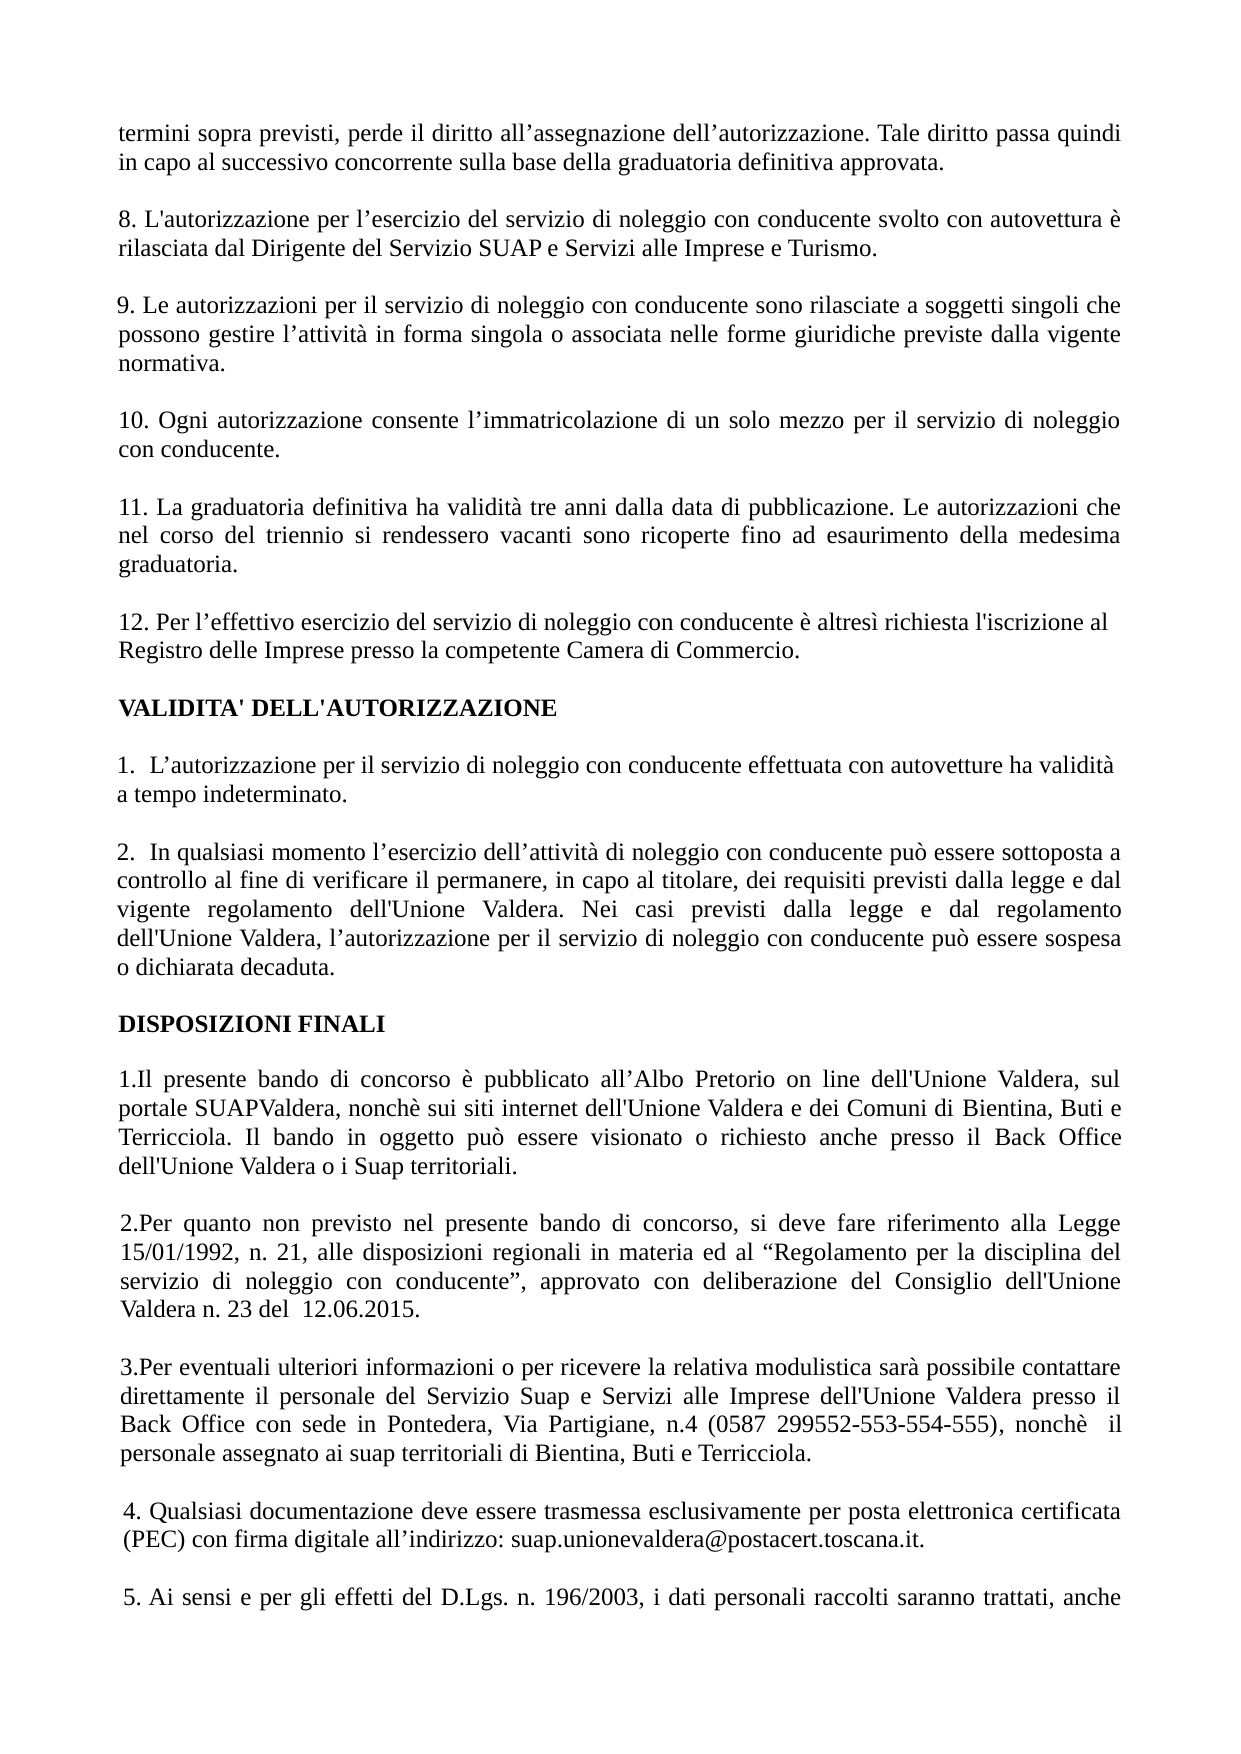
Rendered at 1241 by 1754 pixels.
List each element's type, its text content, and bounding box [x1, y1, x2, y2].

text VALIDITA' DELL'AUTORIZZAZIONE [118, 693, 1122, 722]
list 2.Per quanto non previsto nel presente bando di concorso, si deve fare riferimento alla Legge 15/01/1992, n. 21, alle disposizioni regionali in materia ed al “Regolamento per la disciplina del servizio di noleggio con conducente”, approvato con deliberazione del Consiglio dell'Unione Valdera n. 23 del 12.06.2015. [120, 1208, 1122, 1323]
list 8. L'autorizzazione per l’esercizio del servizio di noleggio con conducente svolto con autovettura è rilasciata dal Dirigente del Servizio SUAP e Servizi alle Imprese e Turismo. [117, 204, 1122, 262]
list 4. Qualsiasi documentazione deve essere trasmessa esclusivamente per posta elettronica certificata (PEC) con firma digitale all’indirizzo: suap.unionevaldera@postacert.toscana.it. [123, 1496, 1122, 1553]
text 12. Per l’effettivo esercizio del servizio di noleggio con conducente è altresì richiesta l'iscrizione al Registro delle Imprese presso la competente Camera di Commercio. [118, 607, 1122, 664]
list 10. Ogni autorizzazione consente l’immatricolazione di un solo mezzo per il servizio di noleggio con conducente. [117, 406, 1122, 463]
list 3.Per eventuali ulteriori informazioni o per ricevere la relativa modulistica sarà possibile contattare direttamente il personale del Servizio Suap e Servizi alle Imprese dell'Unione Valdera presso il Back Office con sede in Pontedera, Via Partigiane, n.4 (0587 299552-553-554-555), nonchè il personale assegnato ai suap territoriali di Bientina, Buti e Terricciola. [120, 1352, 1122, 1467]
text 9. Le autorizzazioni per il servizio di noleggio con conducente sono rilasciate a soggetti singoli che possono gestire l’attività in forma singola o associata nelle forme giuridiche previste dalla vigente normativa. [117, 291, 1122, 377]
list 5. Ai sensi e per gli effetti del D.Lgs. n. 196/2003, i dati personali raccolti saranno trattati, anche [123, 1582, 1122, 1611]
list 11. La graduatoria definitiva ha validità tre anni dalla data di pubblicazione. Le autorizzazioni che nel corso del triennio si rendessero vacanti sono ricoperte fino ad esaurimento della medesima graduatoria. [117, 492, 1122, 578]
text 1.Il presente bando di concorso è pubblicato all’Albo Pretorio on line dell'Unione Valdera, sul portale SUAPValdera, nonchè sui siti internet dell'Unione Valdera e dei Comuni di Bientina, Buti e Terricciola. Il bando in oggetto può essere visionato o richiesto anche presso il Back Office dell'Unione Valdera o i Suap territoriali. [118, 1064, 1122, 1179]
list termini sopra previsti, perde il diritto all’assegnazione dell’autorizzazione. Tale diritto passa quindi in capo al successivo concorrente sulla base della graduatoria definitiva approvata. [117, 118, 1122, 176]
text DISPOSIZIONI FINALI [118, 1009, 1122, 1038]
list L’autorizzazione per il servizio di noleggio con conducente effettuata con autovetture ha validità a tempo indeterminato. [117, 751, 1122, 808]
list In qualsiasi momento l’esercizio dell’attività di noleggio con conducente può essere sottoposta a controllo al fine di verificare il permanere, in capo al titolare, dei requisiti previsti dalla legge e dal vigente regolamento dell'Unione Valdera. Nei casi previsti dalla legge e dal regolamento dell'Unione Valdera, l’autorizzazione per il servizio di noleggio con conducente può essere sospesa o dichiarata decaduta. [117, 837, 1122, 981]
